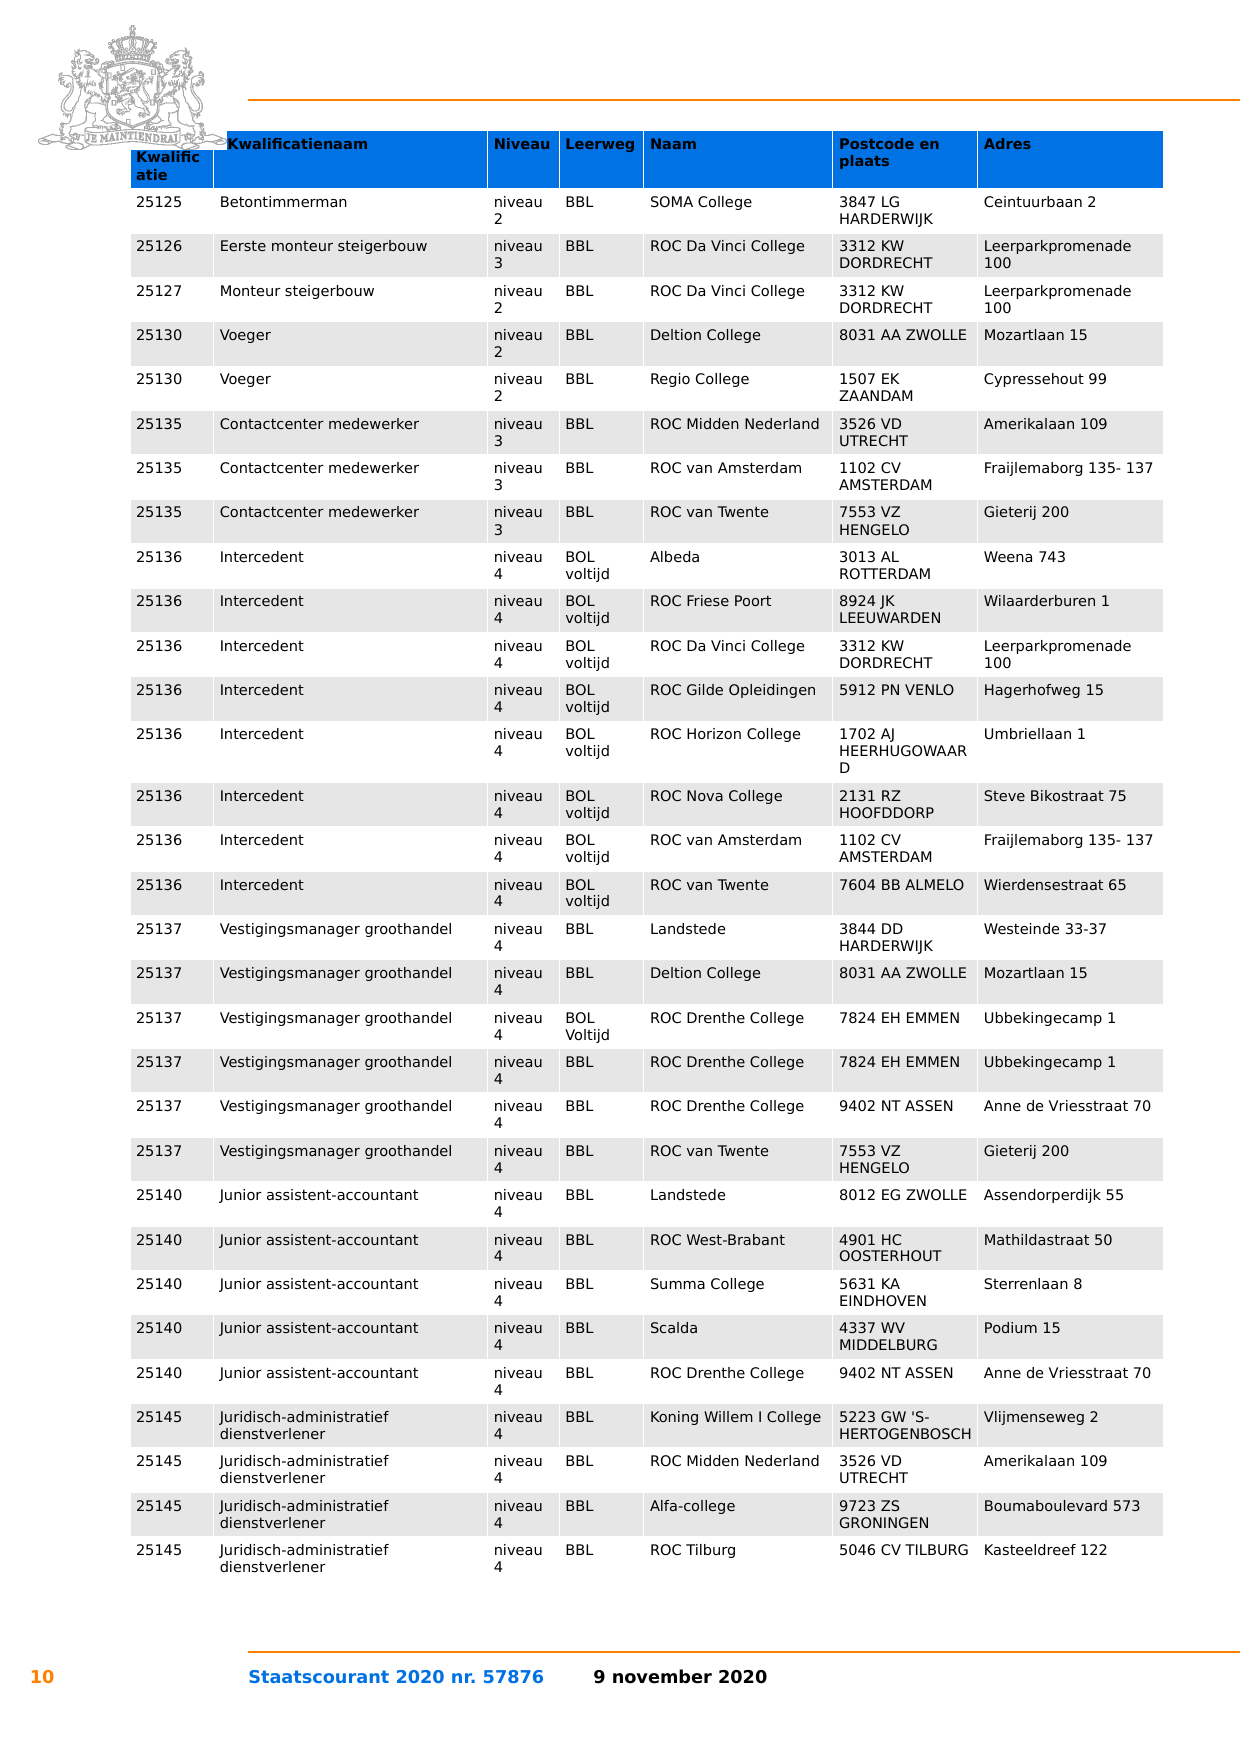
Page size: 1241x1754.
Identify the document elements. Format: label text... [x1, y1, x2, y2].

table_cell 3312 KW DORDRECHT [833, 278, 977, 321]
table_cell 7824 EH EMMEN [833, 1005, 977, 1048]
table_cell 7604 BB ALMELO [833, 872, 977, 915]
table_cell Landstede [644, 1182, 832, 1226]
table_cell 25135 [131, 455, 213, 499]
table_cell 25140 [131, 1315, 213, 1359]
table_cell niveau 2 [488, 367, 559, 410]
table_cell BBL [560, 916, 643, 959]
table_cell 5223 GW 'S-HERTOGENBOSCH [833, 1404, 977, 1447]
table_cell ROC van Twente [644, 1138, 832, 1181]
table_cell Kasteeldreef 122 [978, 1537, 1163, 1581]
table_cell 25135 [131, 500, 213, 543]
table_cell 9402 NT ASSEN [833, 1360, 977, 1403]
table_cell 8031 AA ZWOLLE [833, 960, 977, 1004]
table_cell 25137 [131, 916, 213, 959]
table_cell Junior assistent-accountant [214, 1182, 487, 1226]
table_cell Hagerhofweg 15 [978, 677, 1163, 721]
table_cell 25127 [131, 278, 213, 321]
table_cell 25145 [131, 1537, 213, 1581]
table_cell niveau 4 [488, 783, 559, 826]
table_cell 3312 KW DORDRECHT [833, 633, 977, 676]
table_cell Anne de Vriesstraat 70 [978, 1360, 1163, 1403]
table_cell BOL voltijd [560, 544, 643, 587]
table_cell Voeger [214, 322, 487, 366]
table_cell Podium 15 [978, 1315, 1163, 1359]
picture [38, 25, 227, 150]
table_cell Intercedent [214, 783, 487, 826]
table_cell niveau 4 [488, 1315, 559, 1359]
table_cell 1702 AJ HEERHUGOWAARD [833, 722, 977, 782]
table_cell 5631 KA EINDHOVEN [833, 1271, 977, 1314]
table_cell BBL [560, 189, 643, 232]
table_cell niveau 4 [488, 1138, 559, 1181]
table_cell Juridisch-administratief dienstverlener [214, 1493, 487, 1536]
table_cell niveau 4 [488, 1005, 559, 1048]
table_cell Cypressehout 99 [978, 367, 1163, 410]
table_cell Vlijmenseweg 2 [978, 1404, 1163, 1447]
table_cell ROC Nova College [644, 783, 832, 826]
table_cell niveau 4 [488, 1227, 559, 1270]
table_header Naam [644, 131, 832, 188]
table_cell Eerste monteur steigerbouw [214, 234, 487, 277]
table_cell BBL [560, 1227, 643, 1270]
table_cell niveau 4 [488, 1360, 559, 1403]
table_cell Scalda [644, 1315, 832, 1359]
table_cell ROC van Amsterdam [644, 455, 832, 499]
table_cell ROC Horizon College [644, 722, 832, 782]
table_cell BBL [560, 1049, 643, 1092]
table_cell 25136 [131, 589, 213, 632]
table_cell Contactcenter medewerker [214, 411, 487, 454]
table_header Adres [978, 131, 1163, 188]
table_cell ROC Drenthe College [644, 1360, 832, 1403]
table_cell 3844 DD HARDERWIJK [833, 916, 977, 959]
table_cell BBL [560, 234, 643, 277]
table_cell 8924 JK LEEUWARDEN [833, 589, 977, 632]
table_cell 25140 [131, 1227, 213, 1270]
table_cell Intercedent [214, 589, 487, 632]
table_cell niveau 4 [488, 677, 559, 721]
table_cell BBL [560, 1271, 643, 1314]
table_cell BBL [560, 960, 643, 1004]
table_cell 25126 [131, 234, 213, 277]
table_cell niveau 4 [488, 589, 559, 632]
table_cell 4901 HC OOSTERHOUT [833, 1227, 977, 1270]
table_cell Sterrenlaan 8 [978, 1271, 1163, 1314]
table_cell Contactcenter medewerker [214, 500, 487, 543]
table_cell niveau 4 [488, 544, 559, 587]
table_cell Vestigingsmanager groothandel [214, 1005, 487, 1048]
table_cell Westeinde 33-37 [978, 916, 1163, 959]
table_cell BBL [560, 411, 643, 454]
table_cell Gieterij 200 [978, 500, 1163, 543]
table_header Kwalificatienaam [214, 131, 487, 188]
table_cell 25136 [131, 722, 213, 782]
table_cell Fraijlemaborg 135- 137 [978, 455, 1163, 499]
table_header Leerweg [560, 131, 643, 188]
table_cell 1102 CV AMSTERDAM [833, 827, 977, 871]
table_cell 7553 VZ HENGELO [833, 500, 977, 543]
table_cell Wierdensestraat 65 [978, 872, 1163, 915]
table_cell Regio College [644, 367, 832, 410]
table_cell niveau 3 [488, 411, 559, 454]
table_header Niveau [488, 131, 559, 188]
table_cell BBL [560, 1449, 643, 1492]
table_cell niveau 4 [488, 916, 559, 959]
table_cell Anne de Vriesstraat 70 [978, 1094, 1163, 1137]
table_cell BOL voltijd [560, 783, 643, 826]
table_cell ROC Gilde Opleidingen [644, 677, 832, 721]
table_cell Wilaarderburen 1 [978, 589, 1163, 632]
table_cell BBL [560, 1094, 643, 1137]
table_cell Intercedent [214, 677, 487, 721]
table_cell ROC van Twente [644, 872, 832, 915]
table_cell 25137 [131, 1094, 213, 1137]
table_cell 25145 [131, 1449, 213, 1492]
table_cell niveau 4 [488, 960, 559, 1004]
table_cell 25140 [131, 1182, 213, 1226]
table_cell 8031 AA ZWOLLE [833, 322, 977, 366]
table_cell 25137 [131, 1049, 213, 1092]
table_cell BBL [560, 367, 643, 410]
table_cell Vestigingsmanager groothandel [214, 960, 487, 1004]
table_cell Contactcenter medewerker [214, 455, 487, 499]
table_cell ROC West-Brabant [644, 1227, 832, 1270]
table_cell 25125 [131, 189, 213, 232]
table_cell 25145 [131, 1493, 213, 1536]
table_cell BBL [560, 1138, 643, 1181]
table_cell BBL [560, 1315, 643, 1359]
table_cell Ubbekingecamp 1 [978, 1005, 1163, 1048]
table_cell 3013 AL ROTTERDAM [833, 544, 977, 587]
table_cell Juridisch-administratief dienstverlener [214, 1449, 487, 1492]
table_cell BOL voltijd [560, 677, 643, 721]
table_cell Junior assistent-accountant [214, 1315, 487, 1359]
table_cell ROC van Twente [644, 500, 832, 543]
table_cell 25136 [131, 783, 213, 826]
table_cell Gieterij 200 [978, 1138, 1163, 1181]
table_cell 1507 EK ZAANDAM [833, 367, 977, 410]
table_cell Intercedent [214, 827, 487, 871]
table_cell BBL [560, 1537, 643, 1581]
table_cell niveau 4 [488, 722, 559, 782]
table_cell niveau 3 [488, 500, 559, 543]
table_cell Voeger [214, 367, 487, 410]
table_cell Intercedent [214, 872, 487, 915]
table_cell niveau 4 [488, 1404, 559, 1447]
table_cell Vestigingsmanager groothandel [214, 916, 487, 959]
table_cell Monteur steigerbouw [214, 278, 487, 321]
table_cell 25137 [131, 1138, 213, 1181]
table_cell Umbriellaan 1 [978, 722, 1163, 782]
table_cell BBL [560, 1182, 643, 1226]
table_cell 2131 RZ HOOFDDORP [833, 783, 977, 826]
table_cell 25137 [131, 1005, 213, 1048]
table_cell 7553 VZ HENGELO [833, 1138, 977, 1181]
table_cell 7824 EH EMMEN [833, 1049, 977, 1092]
table_cell niveau 4 [488, 872, 559, 915]
table_cell BOL Voltijd [560, 1005, 643, 1048]
table_header Kwalificatie [131, 150, 213, 188]
table_cell ROC Drenthe College [644, 1005, 832, 1048]
table_cell 8012 EG ZWOLLE [833, 1182, 977, 1226]
table_cell Mozartlaan 15 [978, 960, 1163, 1004]
table_cell 3526 VD UTRECHT [833, 1449, 977, 1492]
table_cell 3847 LG HARDERWIJK [833, 189, 977, 232]
table_cell Intercedent [214, 633, 487, 676]
table_cell ROC Drenthe College [644, 1049, 832, 1092]
table_cell niveau 2 [488, 189, 559, 232]
table_cell BOL voltijd [560, 633, 643, 676]
table_cell 25136 [131, 872, 213, 915]
table_cell ROC Da Vinci College [644, 234, 832, 277]
table_cell Fraijlemaborg 135- 137 [978, 827, 1163, 871]
table_cell 25136 [131, 544, 213, 587]
table_cell niveau 4 [488, 1049, 559, 1092]
table_cell Juridisch-administratief dienstverlener [214, 1537, 487, 1581]
table_cell 25140 [131, 1360, 213, 1403]
table_cell BOL voltijd [560, 872, 643, 915]
table_cell ROC Da Vinci College [644, 633, 832, 676]
table_cell 9723 ZS GRONINGEN [833, 1493, 977, 1536]
table_cell Junior assistent-accountant [214, 1360, 487, 1403]
table_cell 25140 [131, 1271, 213, 1314]
table_cell Amerikalaan 109 [978, 411, 1163, 454]
table_cell ROC Tilburg [644, 1537, 832, 1581]
table_cell 5912 PN VENLO [833, 677, 977, 721]
table_cell 4337 WV MIDDELBURG [833, 1315, 977, 1359]
table_cell Weena 743 [978, 544, 1163, 587]
table_cell niveau 4 [488, 633, 559, 676]
table_cell niveau 4 [488, 1182, 559, 1226]
table_cell Intercedent [214, 544, 487, 587]
table_cell Vestigingsmanager groothandel [214, 1138, 487, 1181]
table_cell Deltion College [644, 960, 832, 1004]
table_cell Leerparkpromenade 100 [978, 234, 1163, 277]
table_cell Assendorperdijk 55 [978, 1182, 1163, 1226]
table_cell ROC Midden Nederland [644, 1449, 832, 1492]
table_cell niveau 4 [488, 827, 559, 871]
table_cell Ceintuurbaan 2 [978, 189, 1163, 232]
table_cell niveau 2 [488, 322, 559, 366]
table_cell 25136 [131, 677, 213, 721]
table_cell Landstede [644, 916, 832, 959]
table_cell Albeda [644, 544, 832, 587]
table_cell Boumaboulevard 573 [978, 1493, 1163, 1536]
table_cell 25136 [131, 633, 213, 676]
table_cell BOL voltijd [560, 589, 643, 632]
table_cell BBL [560, 322, 643, 366]
table_cell Alfa-college [644, 1493, 832, 1536]
table_cell BBL [560, 278, 643, 321]
table_cell niveau 4 [488, 1493, 559, 1536]
table_cell Ubbekingecamp 1 [978, 1049, 1163, 1092]
table_cell ROC Midden Nederland [644, 411, 832, 454]
table_cell Vestigingsmanager groothandel [214, 1094, 487, 1137]
table_cell 3526 VD UTRECHT [833, 411, 977, 454]
table_cell 25137 [131, 960, 213, 1004]
table_cell Summa College [644, 1271, 832, 1314]
table_cell niveau 4 [488, 1271, 559, 1314]
table_cell 25145 [131, 1404, 213, 1447]
table_cell 9402 NT ASSEN [833, 1094, 977, 1137]
table_cell niveau 2 [488, 278, 559, 321]
table_cell Leerparkpromenade 100 [978, 633, 1163, 676]
table_cell niveau 3 [488, 234, 559, 277]
table_cell BBL [560, 1493, 643, 1536]
table_cell niveau 4 [488, 1094, 559, 1137]
table_cell Mozartlaan 15 [978, 322, 1163, 366]
table_cell 25135 [131, 411, 213, 454]
table_cell Steve Bikostraat 75 [978, 783, 1163, 826]
table_cell Betontimmerman [214, 189, 487, 232]
table_cell ROC Drenthe College [644, 1094, 832, 1137]
table_cell BBL [560, 500, 643, 543]
table_cell Juridisch-administratief dienstverlener [214, 1404, 487, 1447]
table_cell niveau 4 [488, 1537, 559, 1581]
table_cell BBL [560, 455, 643, 499]
table_cell BOL voltijd [560, 827, 643, 871]
table_cell Leerparkpromenade 100 [978, 278, 1163, 321]
table_cell SOMA College [644, 189, 832, 232]
table_cell Koning Willem I College [644, 1404, 832, 1447]
table_cell ROC van Amsterdam [644, 827, 832, 871]
table_cell 25130 [131, 322, 213, 366]
table_cell BBL [560, 1360, 643, 1403]
table_cell Junior assistent-accountant [214, 1271, 487, 1314]
table_cell Vestigingsmanager groothandel [214, 1049, 487, 1092]
table_cell 25136 [131, 827, 213, 871]
table_cell BBL [560, 1404, 643, 1447]
table_cell 25130 [131, 367, 213, 410]
table_cell 1102 CV AMSTERDAM [833, 455, 977, 499]
table_cell 5046 CV TILBURG [833, 1537, 977, 1581]
table_cell Deltion College [644, 322, 832, 366]
table_cell ROC Da Vinci College [644, 278, 832, 321]
table_cell BOL voltijd [560, 722, 643, 782]
table_cell Mathildastraat 50 [978, 1227, 1163, 1270]
table_cell Intercedent [214, 722, 487, 782]
table_cell ROC Friese Poort [644, 589, 832, 632]
table_cell Junior assistent-accountant [214, 1227, 487, 1270]
table_cell niveau 3 [488, 455, 559, 499]
table_cell 3312 KW DORDRECHT [833, 234, 977, 277]
table_cell niveau 4 [488, 1449, 559, 1492]
table_cell Amerikalaan 109 [978, 1449, 1163, 1492]
table_header Postcode en plaats [833, 131, 977, 188]
